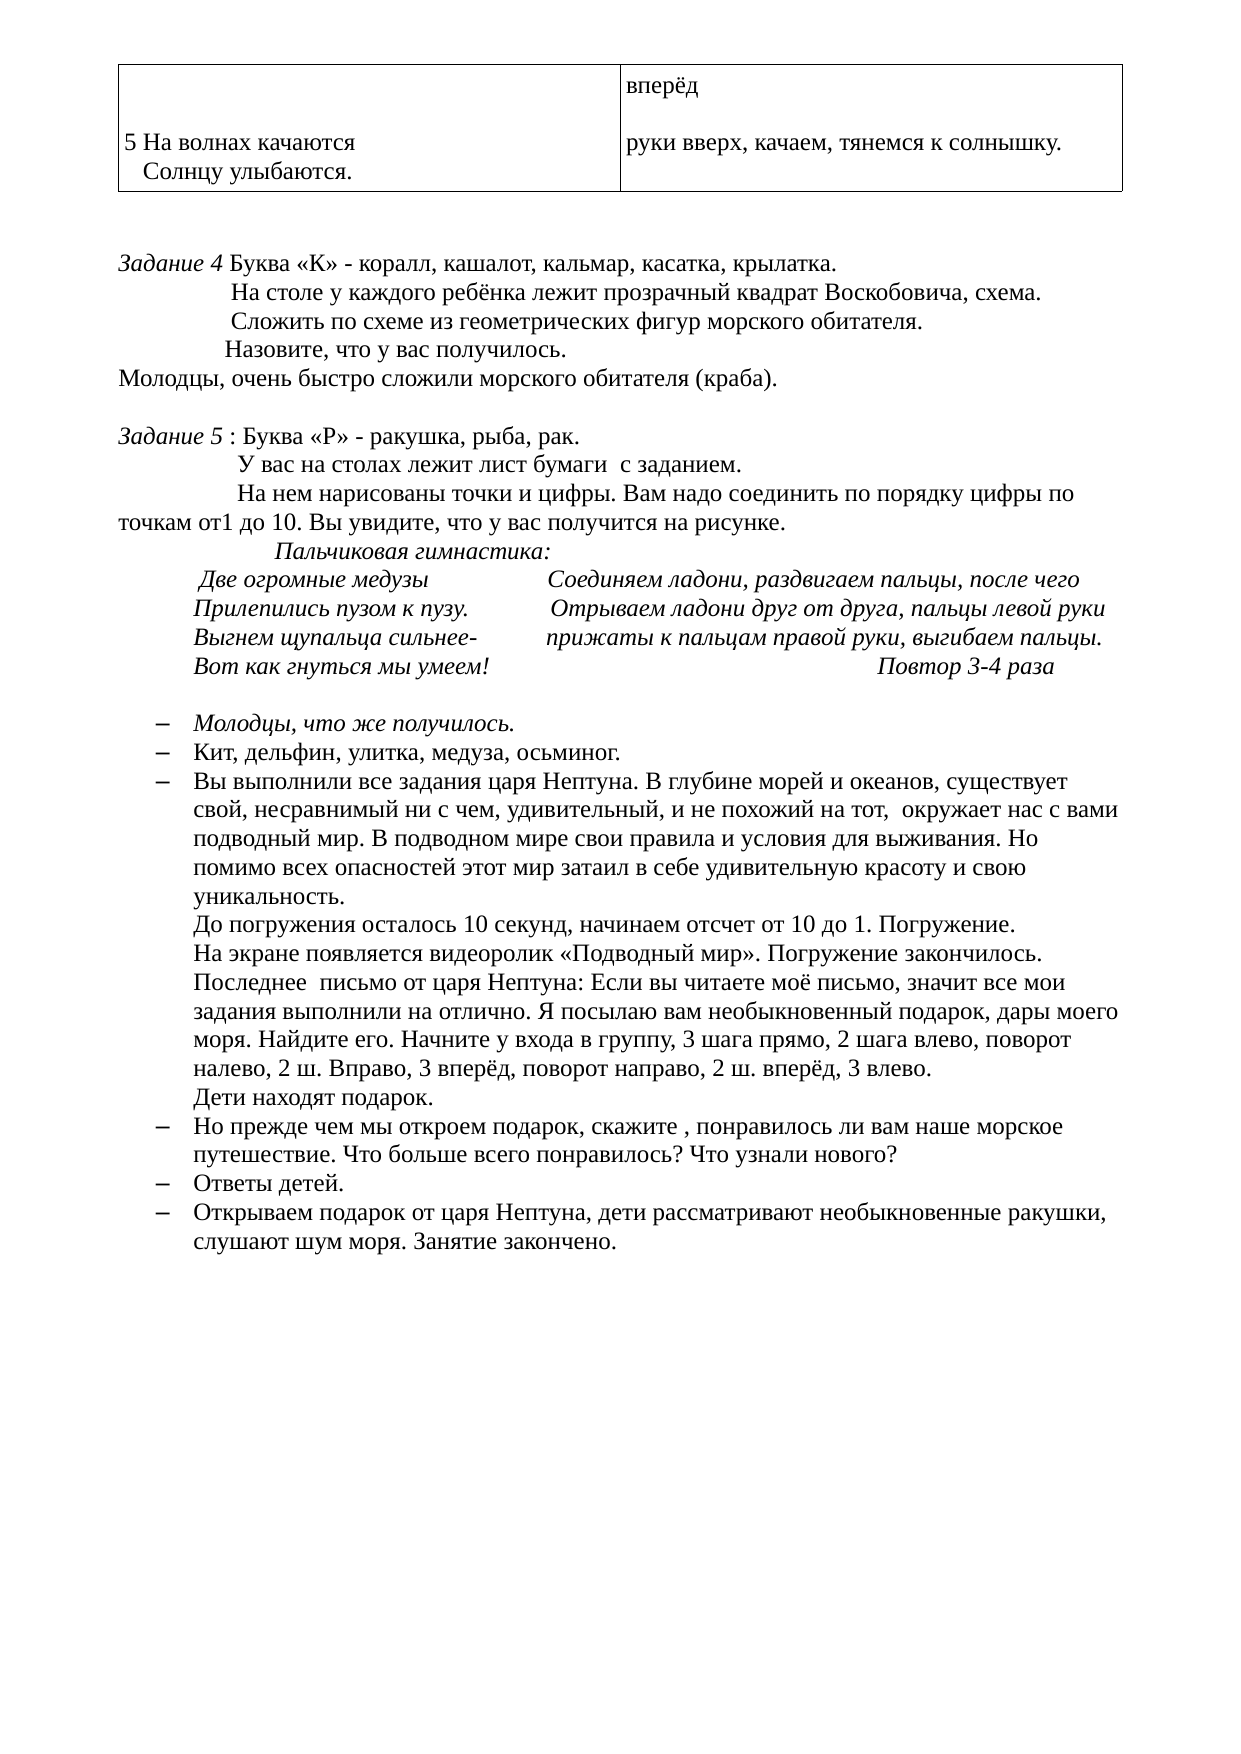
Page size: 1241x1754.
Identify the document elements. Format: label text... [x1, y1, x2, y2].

text Задание 5 : Буква «Р» - ракушка, рыба, рак. [118, 421, 1122, 449]
text На нем нарисованы точки и цифры. Вам надо соединить по порядку цифры по точкам от1 до 10. Вы увидите, что у вас получится на рисунке. [118, 478, 1122, 536]
list Молодцы, что же получилось. [156, 708, 1122, 737]
list Последнее письмо от царя Нептуна: Если вы читаете моё письмо, значит все мои задания выполнили на отлично. Я посылаю вам необыкновенный подарок, дары моего моря. Найдите его. Начните у входа в группу, 3 шага прямо, 2 шага влево, поворот налево, 2 ш. Вправо, 3 вперёд, поворот направо, 2 ш. вперёд, 3 влево. [156, 967, 1122, 1082]
list Вы выполнили все задания царя Нептуна. В глубине морей и океанов, существует свой, несравнимый ни с чем, удивительный, и не похожий на тот, окружает нас с вами [156, 766, 1122, 823]
list Открываем подарок от царя Нептуна, дети рассматривают необыкновенные ракушки, слушают шум моря. Занятие закончено. [156, 1197, 1122, 1254]
list На экране появляется видеоролик «Подводный мир». Погружение закончилось. [156, 938, 1122, 967]
list Дети находят подарок. [156, 1082, 1122, 1111]
text Вот как гнуться мы умеем! Повтор 3-4 раза [118, 651, 1122, 679]
list Кит, дельфин, улитка, медуза, осьминог. [156, 737, 1122, 766]
text Пальчиковая гимнастика: [118, 536, 1122, 564]
text Назовите, что у вас получилось. [118, 334, 1122, 363]
text У вас на столах лежит лист бумаги с заданием. [118, 449, 1122, 478]
list подводный мир. В подводном мире свои правила и условия для выживания. Но помимо всех опасностей этот мир затаил в себе удивительную красоту и свою уникальность. [156, 823, 1122, 909]
table_header вперёд руки вверх, качаем, тянемся к солнышку. [621, 65, 1122, 191]
table_header 5 На волнах качаются Солнцу улыбаются. [119, 65, 620, 191]
text На столе у каждого ребёнка лежит прозрачный квадрат Воскобовича, схема. [118, 277, 1122, 306]
text Задание 4 Буква «К» - коралл, кашалот, кальмар, касатка, крылатка. [118, 248, 1122, 277]
text Молодцы, очень быстро сложили морского обитателя (краба). [118, 363, 1122, 392]
text Сложить по схеме из геометрических фигур морского обитателя. [118, 306, 1122, 334]
text Выгнем щупальца сильнее- прижаты к пальцам правой руки, выгибаем пальцы. [118, 622, 1122, 651]
list Но прежде чем мы откроем подарок, скажите , понравилось ли вам наше морское путешествие. Что больше всего понравилось? Что узнали нового? [156, 1111, 1122, 1168]
text Прилепились пузом к пузу. Отрываем ладони друг от друга, пальцы левой руки [118, 593, 1122, 622]
list До погружения осталось 10 секунд, начинаем отсчет от 10 до 1. Погружение. [156, 909, 1122, 938]
text Две огромные медузы Соединяем ладони, раздвигаем пальцы, после чего [118, 564, 1122, 593]
list Ответы детей. [156, 1168, 1122, 1197]
